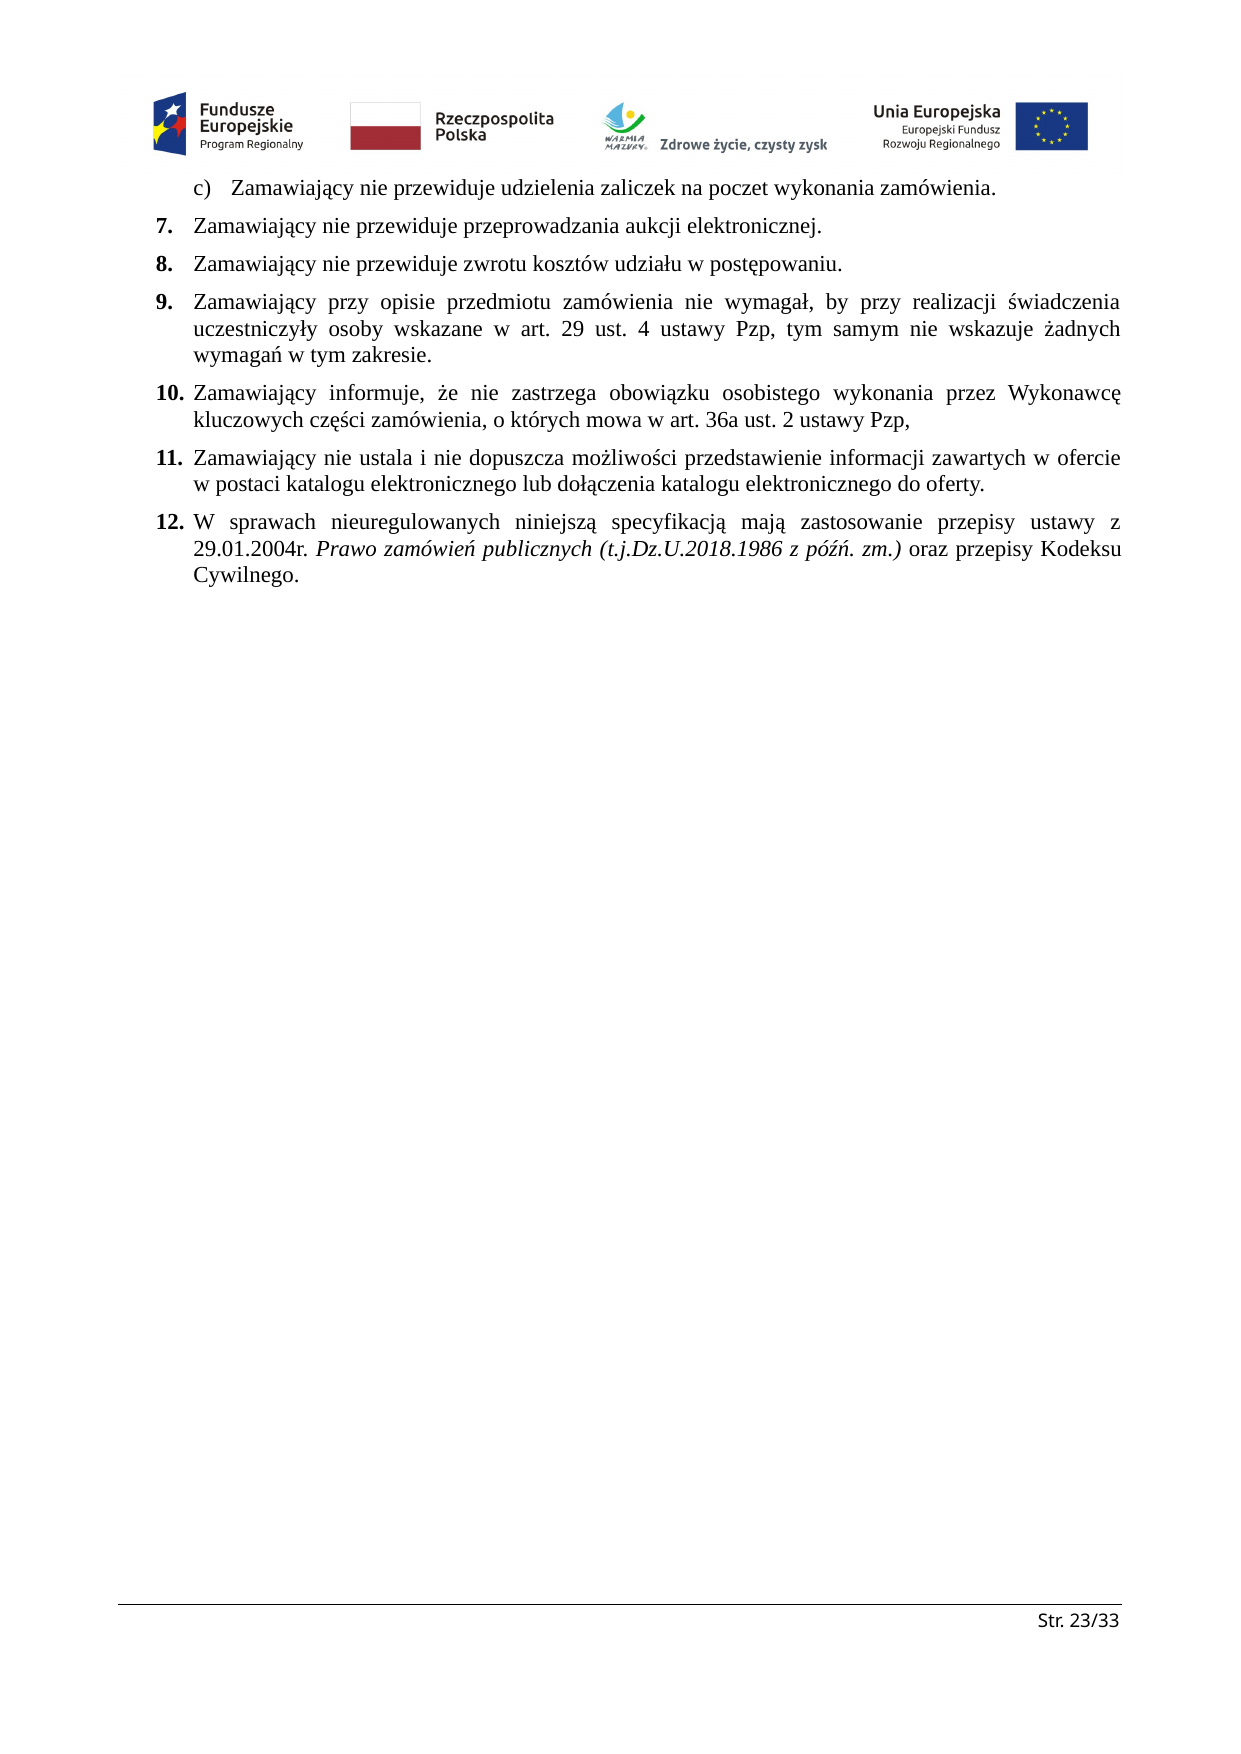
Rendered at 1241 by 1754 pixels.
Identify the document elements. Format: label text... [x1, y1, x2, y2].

list Zamawiający nie przewiduje udzielenia zaliczek na poczet wykonania zamówienia. [193, 174, 1122, 200]
list Zamawiający nie przewiduje zwrotu kosztów udziału w postępowaniu. [156, 250, 1122, 277]
list W sprawach nieuregulowanych niniejszą specyfikacją mają zastosowanie przepisy ustawy z 29.01.2004r. Prawo zamówień publicznych (t.j.Dz.U.2018.1986 z późń. zm.) oraz przepisy Kodeksu Cywilnego. [156, 508, 1122, 587]
picture [118, 73, 1123, 174]
list Zamawiający informuje, że nie zastrzega obowiązku osobistego wykonania przez Wykonawcę kluczowych części zamówienia, o których mowa w art. 36a ust. 2 ustawy Pzp, [156, 379, 1122, 432]
list Zamawiający nie ustala i nie dopuszcza możliwości przedstawienie informacji zawartych w ofercie w postaci katalogu elektronicznego lub dołączenia katalogu elektronicznego do oferty. [156, 444, 1122, 496]
list Zamawiający nie przewiduje przeprowadzania aukcji elektronicznej. [156, 212, 1122, 238]
list Zamawiający przy opisie przedmiotu zamówienia nie wymagał, by przy realizacji świadczenia uczestniczyły osoby wskazane w art. 29 ust. 4 ustawy Pzp, tym samym nie wskazuje żadnych wymagań w tym zakresie. [156, 288, 1122, 367]
